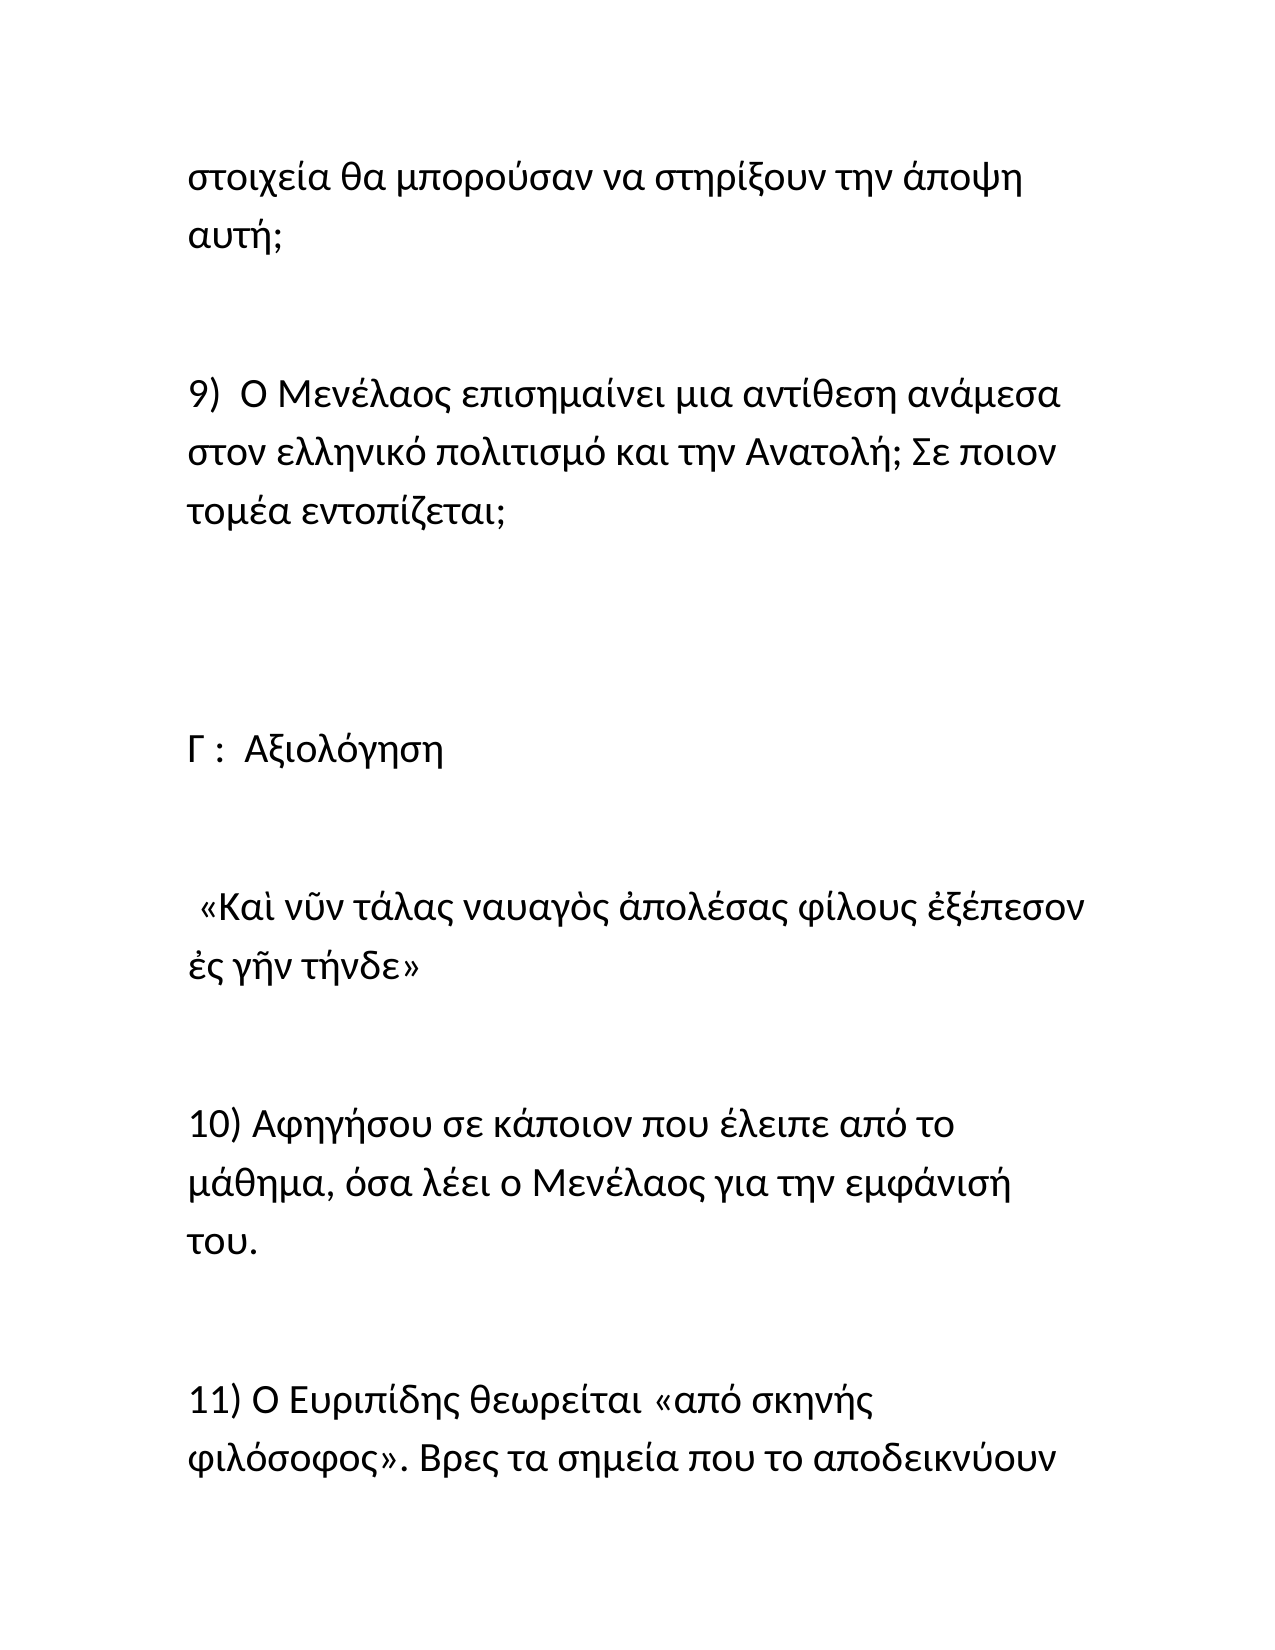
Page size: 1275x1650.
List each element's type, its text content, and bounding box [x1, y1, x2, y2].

text 9) Ο Μενέλαος επισημαίνει μια αντίθεση ανάμεσα στον ελληνικό πολιτισμό και την Ανατολή; Σε ποιον τομέα εντοπίζεται; [187, 367, 1087, 535]
text στοιχεία θα μπορούσαν να στηρίξουν την άποψη αυτή; [187, 150, 1087, 259]
text Γ : Αξιολόγηση [187, 722, 1087, 772]
text 11) Ο Ευριπίδης θεωρείται «από σκηνής φιλόσοφος». Βρες τα σημεία που το αποδεικνύουν [187, 1373, 1087, 1482]
text «Kαὶ νῦν τάλας ναυαγὸς ἀπολέσας φίλους ἐξέπεσον ἐς γῆν τήνδε» [187, 880, 1087, 989]
text 10) Αφηγήσου σε κάποιον που έλειπε από το μάθημα, όσα λέει ο Μενέλαος για την εμφάνισή του. [187, 1097, 1087, 1265]
